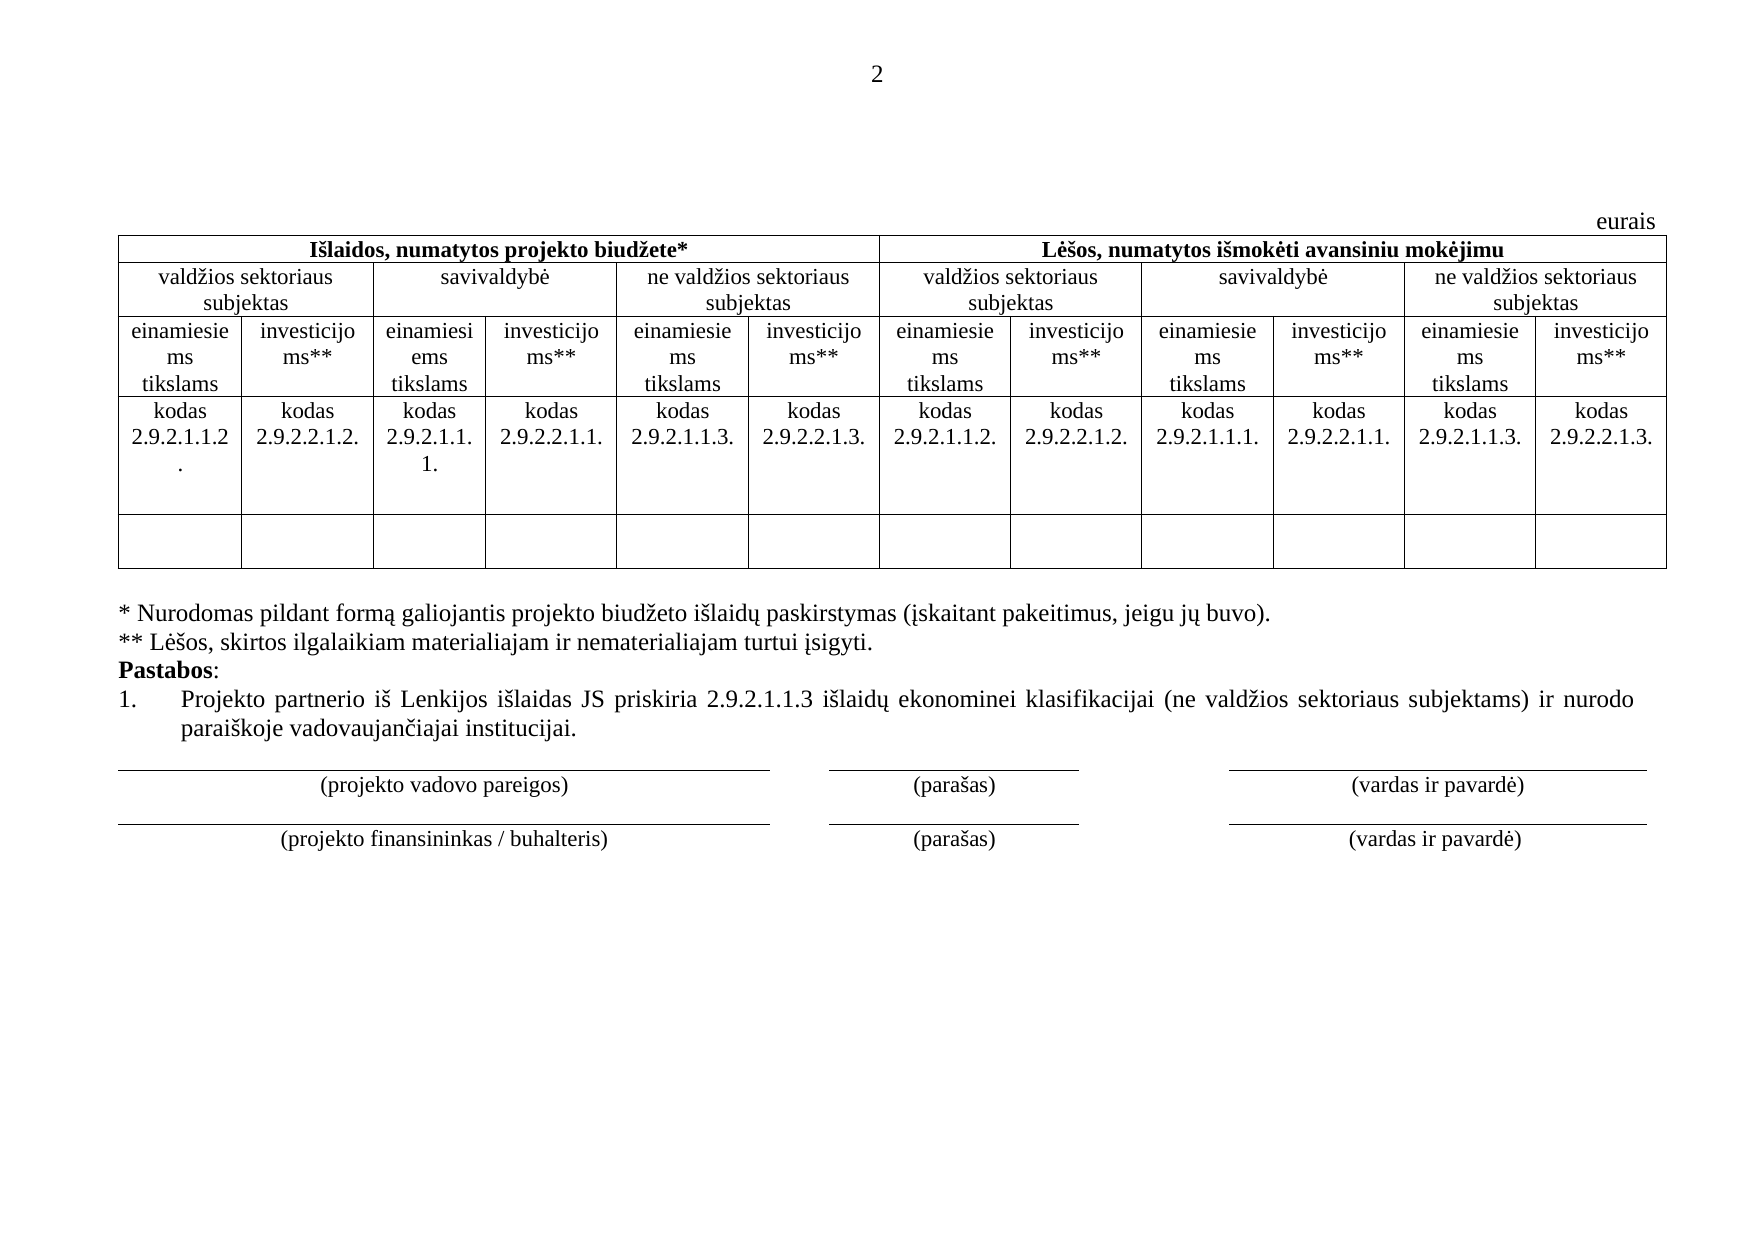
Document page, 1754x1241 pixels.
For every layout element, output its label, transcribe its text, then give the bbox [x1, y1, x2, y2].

table_cell [1079, 824, 1229, 851]
table_cell einamiesiems tikslams [617, 317, 748, 396]
table_header eurais [879, 206, 1667, 235]
table_cell [770, 824, 829, 851]
text Pastabos: [118, 655, 1636, 684]
table_cell Išlaidos, numatytos projekto biudžete* [119, 236, 879, 262]
table_cell kodas 2.9.2.1.1.3. [617, 397, 748, 514]
table_cell kodas 2.9.2.1.1.1. [1142, 397, 1273, 514]
table_cell [617, 515, 748, 568]
table_cell [1536, 515, 1666, 568]
table_header [118, 206, 879, 235]
table_cell [1142, 515, 1273, 568]
table_cell Lėšos, numatytos išmokėti avansiniu mokėjimu [880, 236, 1666, 262]
table_cell [1274, 515, 1404, 568]
table_cell ne valdžios sektoriaus subjektas [617, 263, 879, 316]
table_cell einamiesiems tikslams [119, 317, 241, 396]
table_cell investicijoms** [1536, 317, 1666, 396]
table_cell [1405, 515, 1535, 568]
table_cell [1011, 515, 1141, 568]
table_cell investicijoms** [1011, 317, 1141, 396]
table_cell einamiesiems tikslams [880, 317, 1010, 396]
table_cell einamiesiems tikslams [374, 317, 485, 396]
table_cell kodas 2.9.2.1.1.2. [119, 397, 241, 514]
table_cell kodas 2.9.2.1.1.1. [374, 397, 485, 514]
table_cell (parašas) [829, 825, 1079, 851]
text * Nurodomas pildant formą galiojantis projekto biudžeto išlaidų paskirstymas (įskaitant pakeitimus, jeigu jų buvo). [118, 598, 1636, 627]
table_header (parašas) [829, 771, 1079, 824]
table_cell [242, 515, 373, 568]
table_cell [119, 515, 241, 568]
table_header [770, 770, 829, 824]
text 1. Projekto partnerio iš Lenkijos išlaidas JS priskiria 2.9.2.1.1.3 išlaidų ekonominei klasifikacijai (ne valdžios sektoriaus subjektams) ir nurodo paraiškoje vadovaujančiajai institucijai. [118, 684, 1636, 742]
table_cell savivaldybė [1142, 263, 1404, 316]
table_header [1079, 770, 1229, 824]
table_cell [374, 515, 485, 568]
table_cell kodas 2.9.2.2.1.3. [749, 397, 879, 514]
table_cell einamiesiems tikslams [1142, 317, 1273, 396]
table_cell investicijoms** [1274, 317, 1404, 396]
table_cell kodas 2.9.2.2.1.2. [242, 397, 373, 514]
table_cell kodas 2.9.2.2.1.1. [1274, 397, 1404, 514]
table_cell [486, 515, 616, 568]
table_cell kodas 2.9.2.2.1.1. [486, 397, 616, 514]
table_cell kodas 2.9.2.2.1.2. [1011, 397, 1141, 514]
table_cell investicijoms** [486, 317, 616, 396]
table_cell (projekto finansininkas / buhalteris) [118, 825, 770, 851]
table_header (vardas ir pavardė) [1229, 771, 1647, 824]
table_cell savivaldybė [374, 263, 616, 316]
table_cell investicijoms** [242, 317, 373, 396]
table_cell (vardas ir pavardė) [1229, 825, 1647, 851]
table_cell [749, 515, 879, 568]
table_cell investicijoms** [749, 317, 879, 396]
table_cell valdžios sektoriaus subjektas [119, 263, 373, 316]
table_cell ne valdžios sektoriaus subjektas [1405, 263, 1666, 316]
table_cell kodas 2.9.2.1.1.3. [1405, 397, 1535, 514]
text ** Lėšos, skirtos ilgalaikiam materialiajam ir nematerialiajam turtui įsigyti. [118, 627, 1636, 655]
table_cell kodas 2.9.2.2.1.3. [1536, 397, 1666, 514]
table_header (projekto vadovo pareigos) [118, 771, 770, 824]
table_cell valdžios sektoriaus subjektas [880, 263, 1141, 316]
table_cell kodas 2.9.2.1.1.2. [880, 397, 1010, 514]
table_cell einamiesiems tikslams [1405, 317, 1535, 396]
table_cell [880, 515, 1010, 568]
